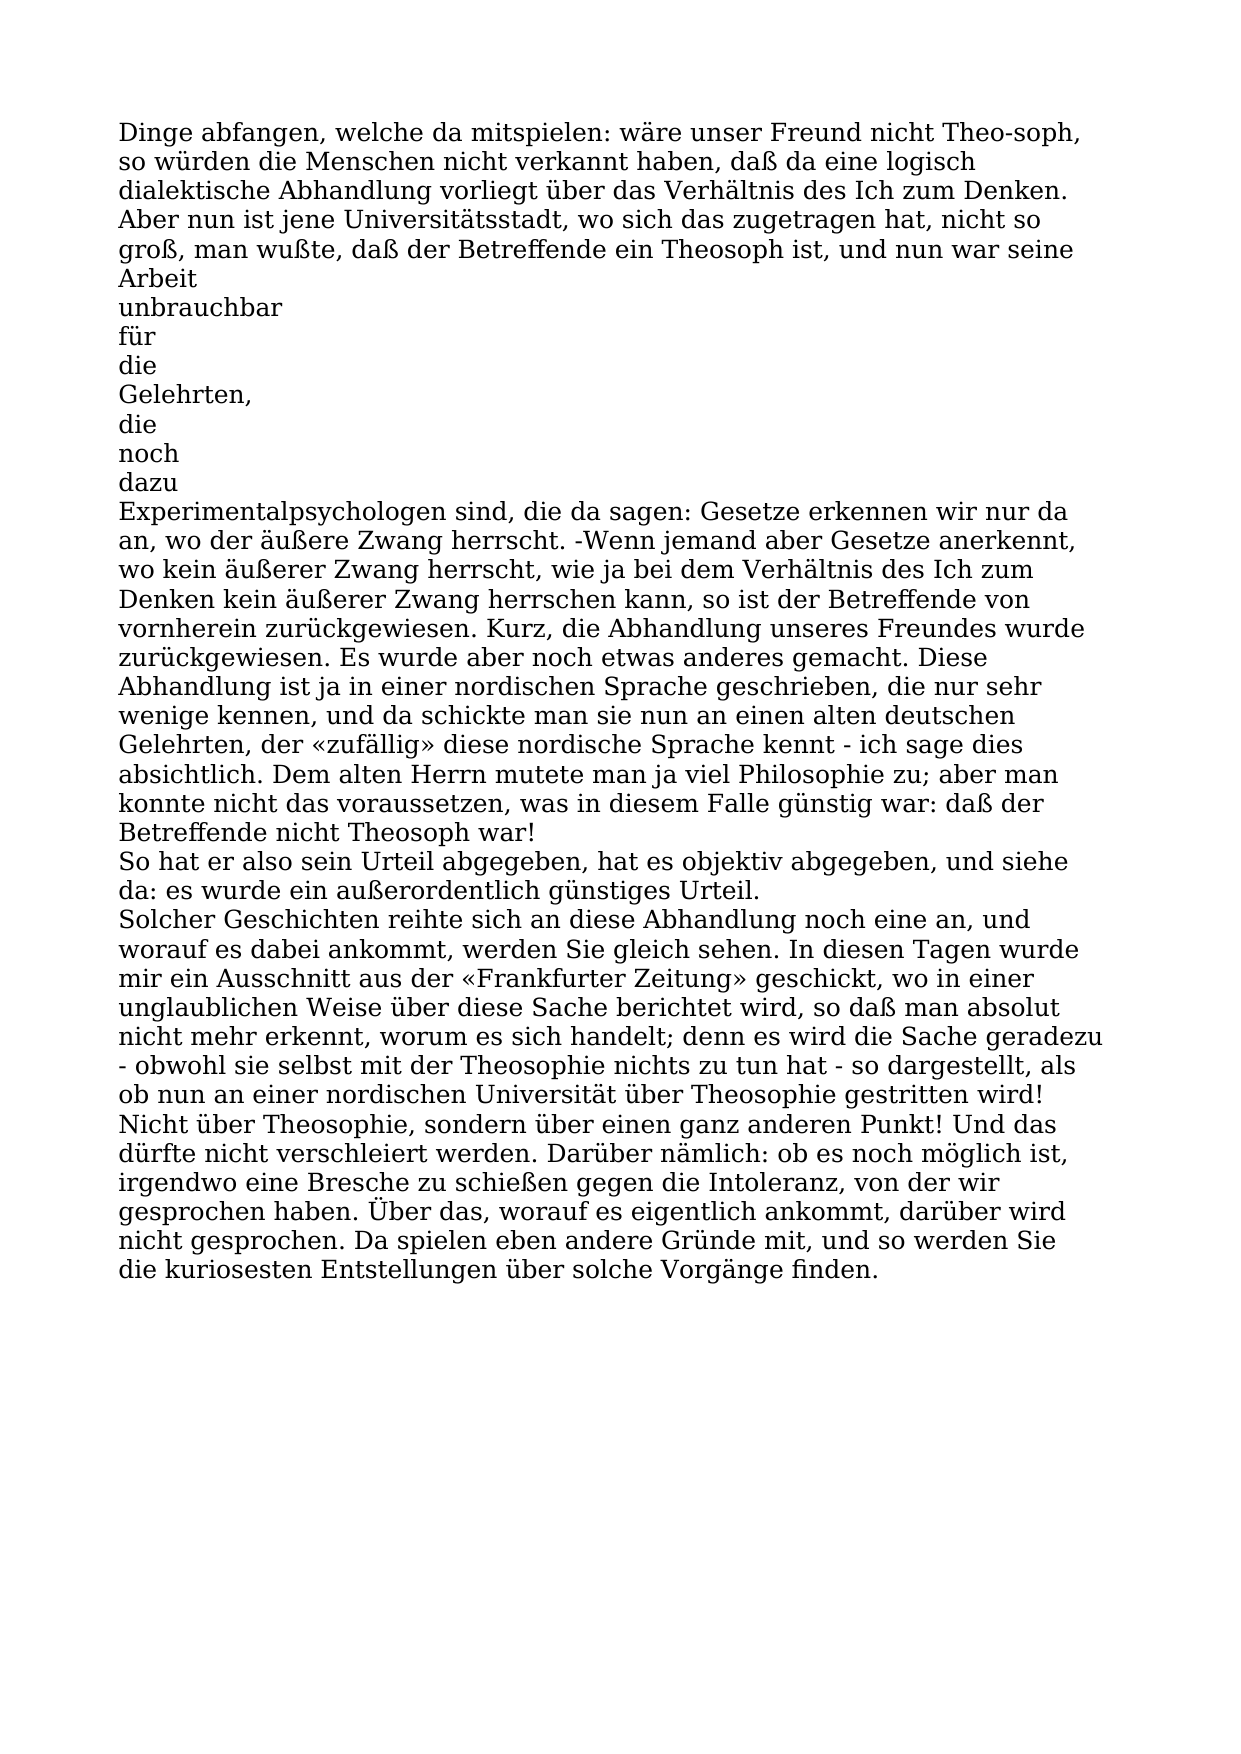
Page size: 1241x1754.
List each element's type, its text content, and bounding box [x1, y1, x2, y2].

text vornherein zurückgewiesen. Kurz, die Abhandlung unseres Freundes wurde [118, 614, 1122, 643]
text worauf es dabei ankommt, werden Sie gleich sehen. In diesen Tagen wurde [118, 935, 1122, 964]
text Abhandlung ist ja in einer nordischen Sprache geschrieben, die nur sehr [118, 672, 1122, 701]
text Solcher Geschichten reihte sich an diese Abhandlung noch eine an, und [118, 906, 1122, 935]
text Denken kein äußerer Zwang herrschen kann, so ist der Betreffende von [118, 585, 1122, 614]
text unbrauchbar [118, 293, 1122, 322]
text Nicht über Theosophie, sondern über einen ganz anderen Punkt! Und das [118, 1110, 1122, 1139]
text dürfte nicht verschleiert werden. Darüber nämlich: ob es noch möglich ist, [118, 1139, 1122, 1168]
text Experimentalpsychologen sind, die da sagen: Gesetze erkennen wir nur da [118, 497, 1122, 526]
text noch [118, 439, 1122, 468]
text nicht gesprochen. Da spielen eben andere Gründe mit, und so werden Sie [118, 1226, 1122, 1256]
text dazu [118, 468, 1122, 497]
text die [118, 410, 1122, 439]
text Dinge abfangen, welche da mitspielen: wäre unser Freund nicht Theo-soph, [118, 118, 1122, 147]
text absichtlich. Dem alten Herrn mutete man ja viel Philosophie zu; aber man [118, 760, 1122, 789]
text Arbeit [118, 264, 1122, 293]
text Betreffende nicht Theosoph war! [118, 818, 1122, 847]
text dialektische Abhandlung vorliegt über das Verhältnis des Ich zum Denken. [118, 176, 1122, 206]
text Gelehrten, der «zufällig» diese nordische Sprache kennt - ich sage dies [118, 731, 1122, 760]
text wo kein äußerer Zwang herrscht, wie ja bei dem Verhältnis des Ich zum [118, 556, 1122, 585]
text unglaublichen Weise über diese Sache berichtet wird, so daß man absolut [118, 993, 1122, 1022]
text ob nun an einer nordischen Universität über Theosophie gestritten wird! [118, 1081, 1122, 1110]
text - obwohl sie selbst mit der Theosophie nichts zu tun hat - so dargestellt, als [118, 1051, 1122, 1081]
text irgendwo eine Bresche zu schießen gegen die Intoleranz, von der wir [118, 1168, 1122, 1197]
text die [118, 351, 1122, 381]
text wenige kennen, und da schickte man sie nun an einen alten deutschen [118, 701, 1122, 731]
text für [118, 322, 1122, 351]
text zurückgewiesen. Es wurde aber noch etwas anderes gemacht. Diese [118, 643, 1122, 672]
text Aber nun ist jene Universitätsstadt, wo sich das zugetragen hat, nicht so [118, 206, 1122, 235]
text da: es wurde ein außerordentlich günstiges Urteil. [118, 876, 1122, 906]
text konnte nicht das voraussetzen, was in diesem Falle günstig war: daß der [118, 789, 1122, 818]
text mir ein Ausschnitt aus der «Frankfurter Zeitung» geschickt, wo in einer [118, 964, 1122, 993]
text gesprochen haben. Über das, worauf es eigentlich ankommt, darüber wird [118, 1197, 1122, 1226]
text nicht mehr erkennt, worum es sich handelt; denn es wird die Sache geradezu [118, 1022, 1122, 1051]
text groß, man wußte, daß der Betreffende ein Theosoph ist, und nun war seine [118, 235, 1122, 264]
text Gelehrten, [118, 381, 1122, 410]
text die kuriosesten Entstellungen über solche Vorgänge finden. [118, 1256, 1122, 1285]
text an, wo der äußere Zwang herrscht. -Wenn jemand aber Gesetze anerkennt, [118, 526, 1122, 556]
text so würden die Menschen nicht verkannt haben, daß da eine logisch [118, 147, 1122, 176]
text So hat er also sein Urteil abgegeben, hat es objektiv abgegeben, und siehe [118, 847, 1122, 876]
